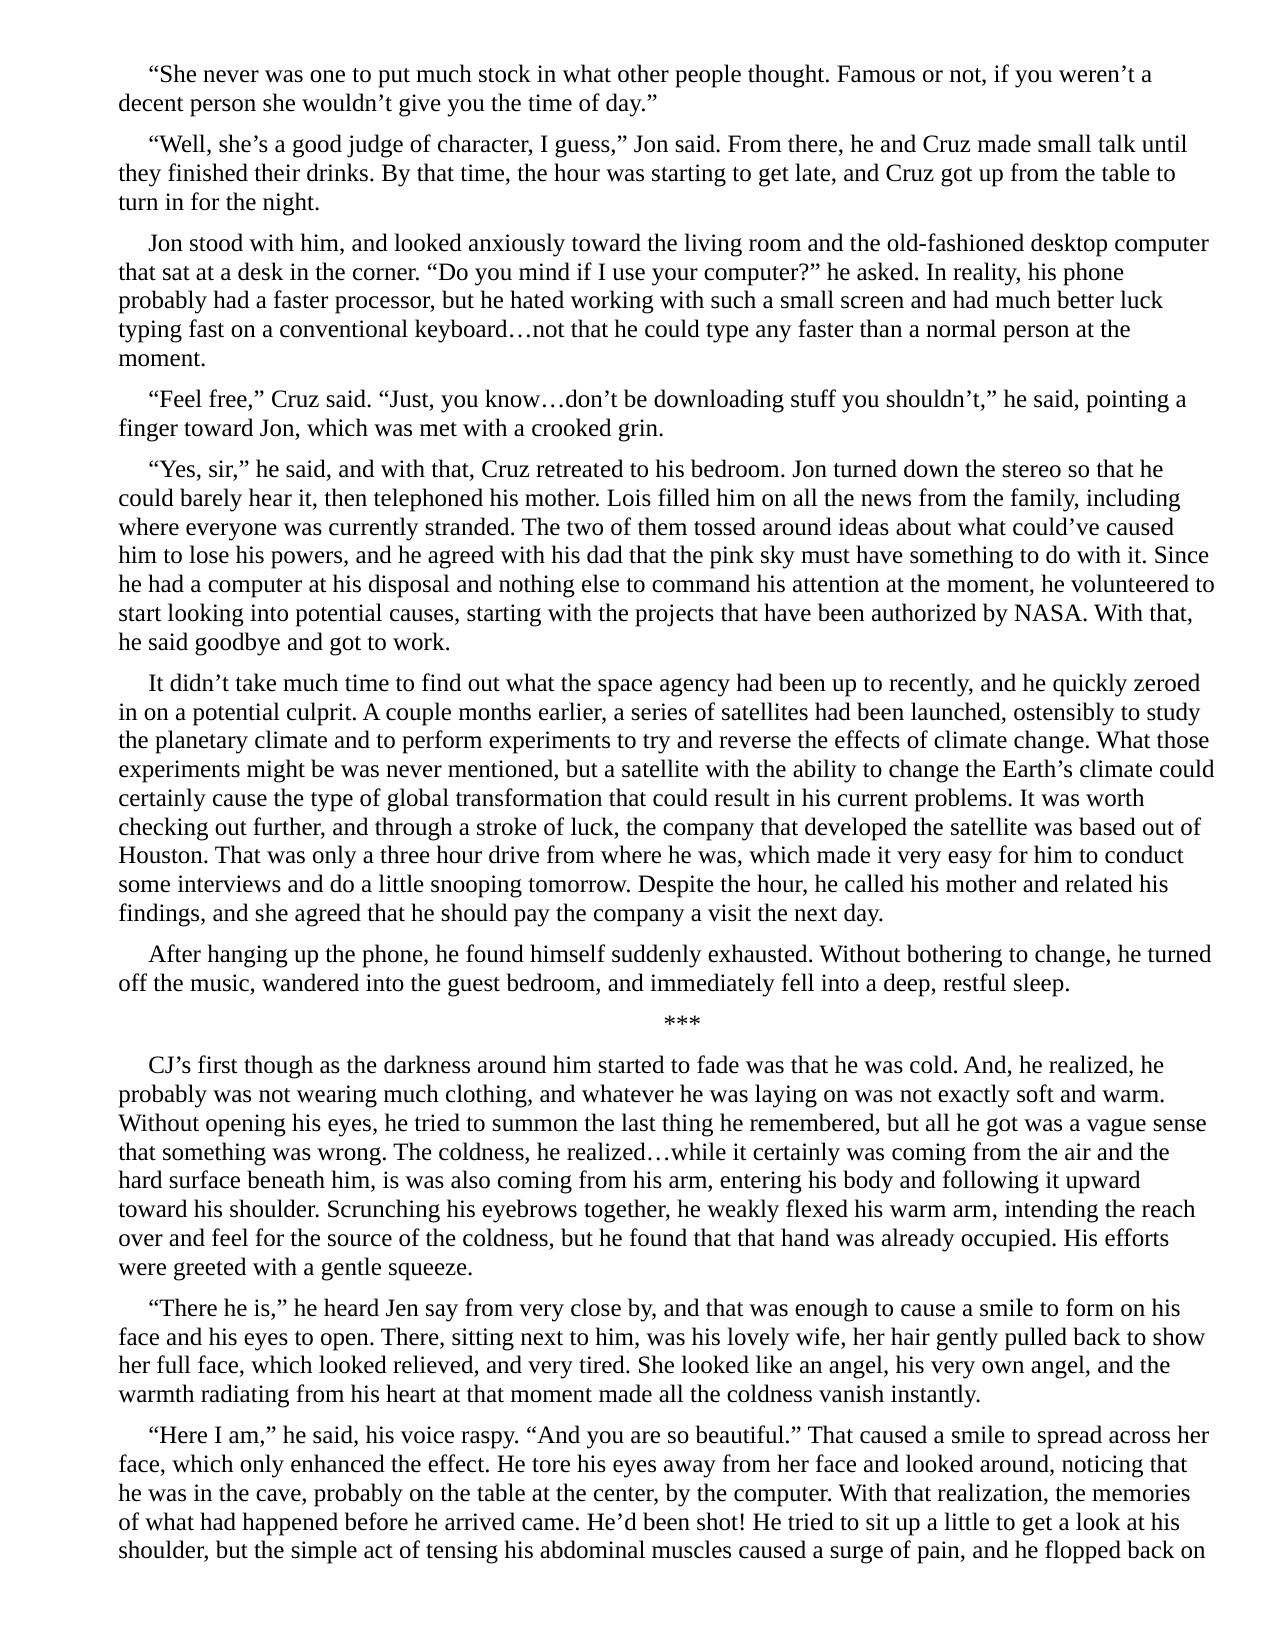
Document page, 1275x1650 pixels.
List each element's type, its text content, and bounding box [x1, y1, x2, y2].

text “Well, she’s a good judge of character, I guess,” Jon said. From there, he and Cruz made small talk until they finished their drinks. By that time, the hour was starting to get late, and Cruz got up from the table to turn in for the night. [118, 129, 1216, 215]
text *** [118, 1009, 1216, 1038]
text “She never was one to put much stock in what other people thought. Famous or not, if you weren’t a decent person she wouldn’t give you the time of day.” [118, 59, 1216, 117]
text After hanging up the phone, he found himself suddenly exhausted. Without bothering to change, he turned off the music, wandered into the guest bedroom, and immediately fell into a deep, restful sleep. [118, 939, 1216, 997]
text “There he is,” he heard Jen say from very close by, and that was enough to cause a smile to form on his face and his eyes to open. There, sitting next to him, was his lovely wife, her hair gently pulled back to show her full face, which looked relieved, and very tired. She looked like an angel, his very own angel, and the warmth radiating from his heart at that moment made all the coldness vanish instantly. [118, 1293, 1216, 1408]
text CJ’s first though as the darkness around him started to fade was that he was cold. And, he realized, he probably was not wearing much clothing, and whatever he was laying on was not exactly soft and warm. Without opening his eyes, he tried to summon the last thing he remembered, but all he got was a vague sense that something was wrong. The coldness, he realized…while it certainly was coming from the air and the hard surface beneath him, is was also coming from his arm, entering his body and following it upward toward his shoulder. Scrunching his eyebrows together, he weakly flexed his warm arm, intending the reach over and feel for the source of the coldness, but he found that that hand was already occupied. His efforts were greeted with a gentle squeeze. [118, 1050, 1216, 1280]
text “Here I am,” he said, his voice raspy. “And you are so beautiful.” That caused a smile to spread across her face, which only enhanced the effect. He tore his eyes away from her face and looked around, noticing that he was in the cave, probably on the table at the center, by the computer. With that realization, the memories of what had happened before he arrived came. He’d been shot! He tried to sit up a little to get a look at his shoulder, but the simple act of tensing his abdominal muscles caused a surge of pain, and he flopped back on [118, 1420, 1216, 1564]
text Jon stood with him, and looked anxiously toward the living room and the old-fashioned desktop computer that sat at a desk in the corner. “Do you mind if I use your computer?” he asked. In reality, his phone probably had a faster processor, but he hated working with such a small screen and had much better luck typing fast on a conventional keyboard…not that he could type any faster than a normal person at the moment. [118, 228, 1216, 372]
text It didn’t take much time to find out what the space agency had been up to recently, and he quickly zeroed in on a potential culprit. A couple months earlier, a series of satellites had been launched, ostensibly to study the planetary climate and to perform experiments to try and reverse the effects of climate change. What those experiments might be was never mentioned, but a satellite with the ability to change the Earth’s climate could certainly cause the type of global transformation that could result in his current problems. It was worth checking out further, and through a stroke of luck, the company that developed the satellite was based out of Houston. That was only a three hour drive from where he was, which made it very easy for him to conduct some interviews and do a little snooping tomorrow. Despite the hour, he called his mother and related his findings, and she agreed that he should pay the company a visit the next day. [118, 668, 1216, 927]
text “Yes, sir,” he said, and with that, Cruz retreated to his bedroom. Jon turned down the stereo so that he could barely hear it, then telephoned his mother. Lois filled him on all the news from the family, including where everyone was currently stranded. The two of them tossed around ideas about what could’ve caused him to lose his powers, and he agreed with his dad that the pink sky must have something to do with it. Since he had a computer at his disposal and nothing else to command his attention at the moment, he volunteered to start looking into potential causes, starting with the projects that have been authorized by NASA. With that, he said goodbye and got to work. [118, 454, 1216, 655]
text “Feel free,” Cruz said. “Just, you know…don’t be downloading stuff you shouldn’t,” he said, pointing a finger toward Jon, which was met with a crooked grin. [118, 384, 1216, 442]
